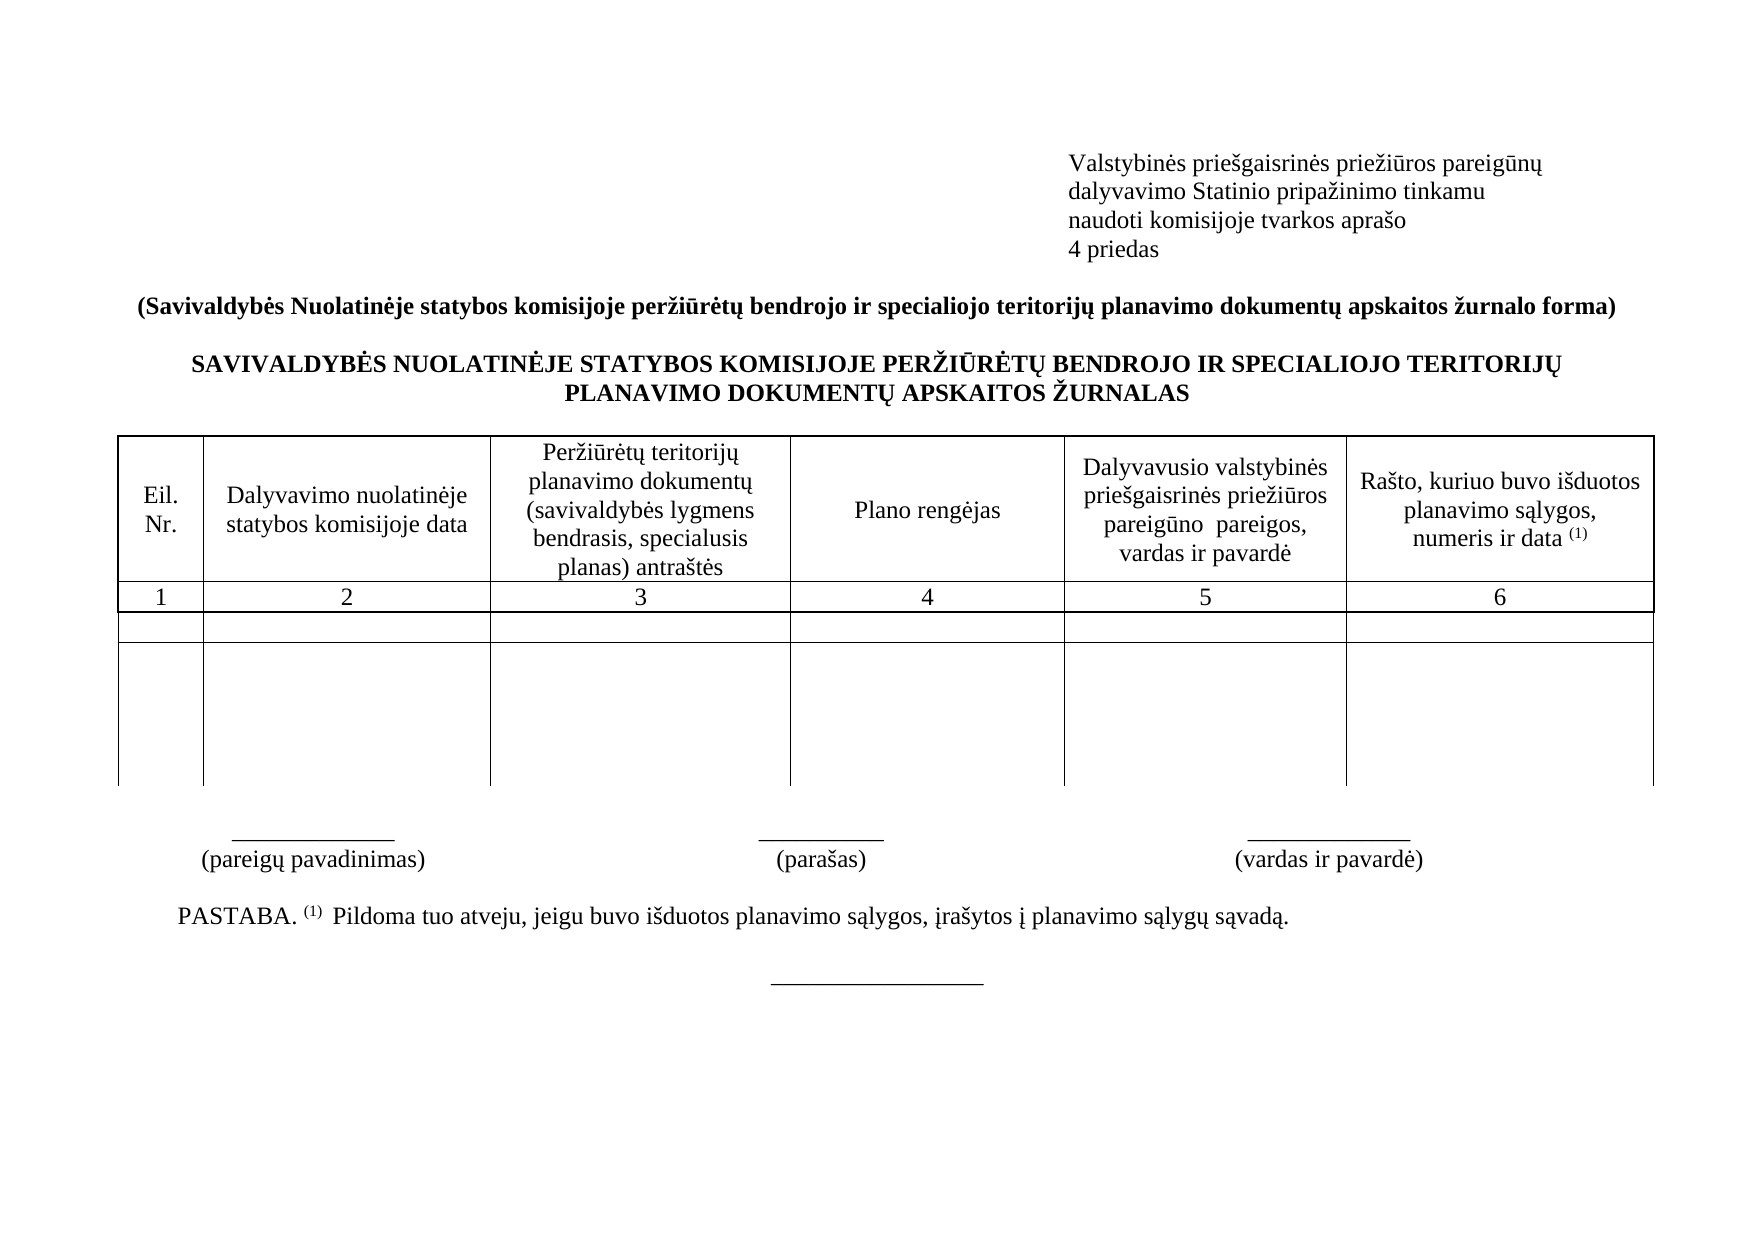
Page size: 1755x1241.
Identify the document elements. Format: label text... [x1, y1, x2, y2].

table_header Dalyvavusio valstybinės priešgaisrinės priežiūros pareigūno pareigos, vardas ir pavardė [1065, 437, 1346, 581]
table_header Eil. Nr. [119, 437, 203, 581]
table_header Plano rengėjas [791, 437, 1064, 581]
table_cell [1347, 643, 1653, 786]
table_cell 4 [791, 582, 1064, 611]
table_cell [491, 643, 790, 786]
table_header _____________ (vardas ir pavardė) [1134, 815, 1653, 873]
table_cell [204, 643, 490, 786]
table_cell [119, 643, 203, 786]
text Valstybinės priešgaisrinės priežiūros pareigūnų [1068, 148, 1636, 176]
table_header Peržiūrėtų teritorijų planavimo dokumentų (savivaldybės lygmens bendrasis, specialusis planas) antraštės [491, 437, 790, 581]
text _________________ [118, 959, 1636, 988]
table_cell [791, 613, 1064, 642]
table_header Rašto, kuriuo buvo išduotos planavimo sąlygos, numeris ir data (1) [1347, 437, 1653, 581]
text (Savivaldybės Nuolatinėje statybos komisijoje peržiūrėtų bendrojo ir specialiojo teritorijų planavimo dokumentų apskaitos žurnalo forma) [118, 291, 1636, 320]
table_cell 3 [491, 582, 790, 611]
table_header _____________ (pareigų pavadinimas) [118, 815, 638, 873]
table_cell [491, 613, 790, 642]
table_cell 1 [119, 582, 203, 611]
table_cell [119, 613, 203, 642]
text dalyvavimo Statinio pripažinimo tinkamu [1068, 176, 1636, 205]
table_cell [791, 643, 1064, 786]
table_cell 2 [204, 582, 490, 611]
text PASTABA. (1) Pildoma tuo atveju, jeigu buvo išduotos planavimo sąlygos, įrašytos į planavimo sąlygų sąvadą. [118, 901, 1636, 930]
table_cell [1347, 613, 1653, 642]
table_header Dalyvavimo nuolatinėje statybos komisijoje data [204, 437, 490, 581]
table_cell 5 [1065, 582, 1346, 611]
table_cell [1065, 613, 1346, 642]
table_cell 6 [1347, 582, 1653, 611]
table_header __________ (parašas) [638, 815, 1134, 873]
text 4 priedas [1068, 234, 1636, 263]
text SAVIVALDYBĖS NUOLATINĖJE STATYBOS KOMISIJOJE PERŽIŪRĖTŲ BENDROJO IR SPECIALIOJO TERITORIJŲ PLANAVIMO DOKUMENTŲ APSKAITOS ŽURNALAS [118, 349, 1636, 406]
text naudoti komisijoje tvarkos aprašo [1068, 205, 1636, 234]
table_cell [1065, 643, 1346, 786]
table_cell [204, 613, 490, 642]
